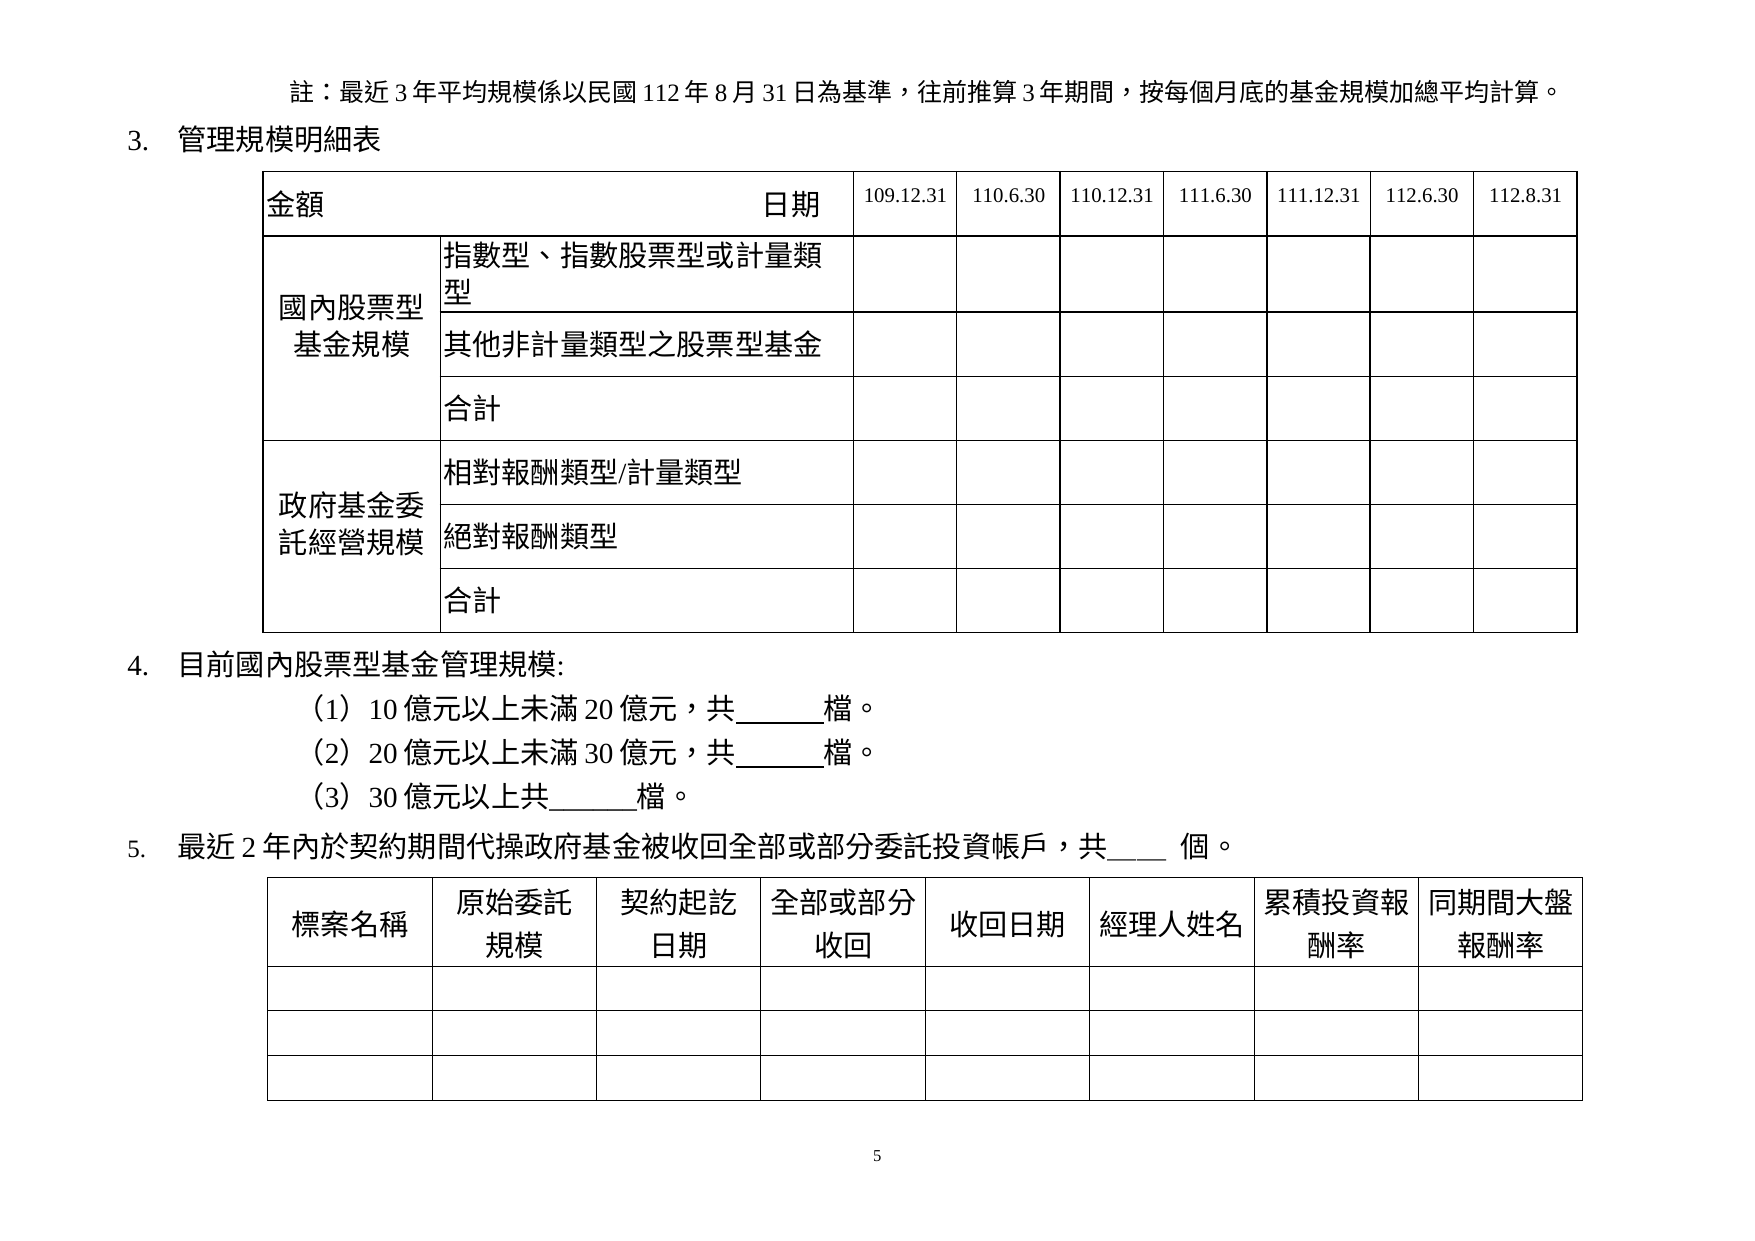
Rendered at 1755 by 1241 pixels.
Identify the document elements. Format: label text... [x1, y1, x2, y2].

table_cell [926, 967, 1089, 1010]
table_cell [761, 1011, 925, 1055]
table_cell [854, 505, 956, 568]
table_cell 合計 [441, 377, 853, 439]
table_cell [1419, 1011, 1582, 1055]
table_cell [1090, 1011, 1254, 1055]
table_cell [1164, 313, 1266, 376]
table_cell [957, 569, 1059, 632]
table_cell [1268, 377, 1369, 439]
table_cell [926, 1056, 1089, 1100]
table_cell 其他非計量類型之股票型基金 [441, 313, 853, 376]
table_header 契約起訖 日期 [597, 878, 760, 966]
table_cell [1255, 1011, 1418, 1055]
table_cell [1061, 505, 1163, 568]
table_header 110.6.30 [957, 172, 1059, 235]
table_cell [1268, 441, 1369, 504]
table_header 111.6.30 [1164, 172, 1266, 235]
table_cell [1090, 1056, 1254, 1100]
table_cell [597, 967, 760, 1010]
table_cell [1164, 441, 1266, 504]
table_cell [1268, 505, 1369, 568]
table_cell [854, 441, 956, 504]
table_header 金額 日期 [264, 172, 853, 235]
table_cell [926, 1011, 1089, 1055]
table_cell [957, 313, 1059, 376]
table_cell [433, 1011, 596, 1055]
table_cell [854, 377, 956, 439]
table_cell [1371, 377, 1473, 439]
table_cell 絕對報酬類型 [441, 505, 853, 568]
text （2）20億元以上未滿30億元，共 檔。 [177, 733, 1577, 771]
table_cell [854, 313, 956, 376]
table_cell [761, 1056, 925, 1100]
table_cell [1164, 237, 1266, 311]
table_header 原始委託 規模 [433, 878, 596, 966]
table_cell [1061, 313, 1163, 376]
table_cell [1371, 441, 1473, 504]
table_cell [1255, 1056, 1418, 1100]
table_cell [597, 1011, 760, 1055]
table_cell [268, 1011, 432, 1055]
table_cell [1371, 313, 1473, 376]
table_cell [1268, 313, 1369, 376]
table_cell [761, 967, 925, 1010]
table_cell [1061, 569, 1163, 632]
table_header 經理人姓名 [1090, 878, 1254, 966]
table_cell [1255, 967, 1418, 1010]
table_cell [1090, 967, 1254, 1010]
table_cell [433, 967, 596, 1010]
table_cell [1474, 569, 1576, 632]
table_cell 合計 [441, 569, 853, 632]
table_cell [854, 237, 956, 311]
table_cell [957, 237, 1059, 311]
table_cell [854, 569, 956, 632]
list 目前國內股票型基金管理規模: [127, 646, 1577, 683]
table_cell [1268, 237, 1369, 311]
table_cell [1164, 569, 1266, 632]
table_header 標案名稱 [268, 878, 432, 966]
table_cell 指數型、指數股票型或計量類型 [441, 237, 853, 311]
table_header 111.12.31 [1268, 172, 1370, 235]
table_cell [268, 967, 432, 1010]
table_cell 相對報酬類型/計量類型 [441, 441, 853, 504]
table_cell [1474, 237, 1576, 311]
table_cell [1061, 237, 1163, 311]
table_cell [597, 1056, 760, 1100]
list 最近2年內於契約期間代操政府基金被收回全部或部分委託投資帳戶，共＿＿ 個。 [127, 827, 1577, 864]
table_cell [1474, 441, 1576, 504]
text 註：最近3年平均規模係以民國112年8月31日為基準，往前推算3年期間，按每個月底的基金規模加總平均計算。 [289, 75, 1573, 108]
table_header 收回日期 [926, 878, 1089, 966]
table_cell [1268, 569, 1369, 632]
table_cell [433, 1056, 596, 1100]
table_header 109.12.31 [854, 172, 956, 235]
table_cell [1371, 569, 1473, 632]
table_cell [1419, 967, 1582, 1010]
list 管理規模明細表 [127, 121, 1577, 158]
table_header 112.8.31 [1474, 172, 1576, 235]
table_cell [1474, 377, 1576, 439]
table_cell [1474, 313, 1576, 376]
table_header 累積投資報酬率 [1255, 878, 1418, 966]
table_cell [1371, 505, 1473, 568]
table_cell [1164, 377, 1266, 439]
table_cell [1061, 377, 1163, 439]
table_header 112.6.30 [1371, 172, 1473, 235]
table_cell [1419, 1056, 1582, 1100]
table_cell [957, 441, 1059, 504]
table_cell [1474, 505, 1576, 568]
table_cell [1371, 237, 1473, 311]
table_cell [1061, 441, 1163, 504]
table_header 同期間大盤報酬率 [1419, 878, 1582, 966]
table_header 全部或部分收回 [761, 878, 925, 966]
table_cell [957, 377, 1059, 439]
table_cell [957, 505, 1059, 568]
text （3）30億元以上共______檔。 [177, 777, 1577, 814]
table_header 110.12.31 [1061, 172, 1163, 235]
table_cell [268, 1056, 432, 1100]
table_cell 國內股票型基金規模 [264, 237, 440, 439]
table_cell [1164, 505, 1266, 568]
table_cell 政府基金委託經營規模 [264, 441, 440, 632]
text （1）10億元以上未滿20億元，共 檔。 [177, 689, 1577, 727]
